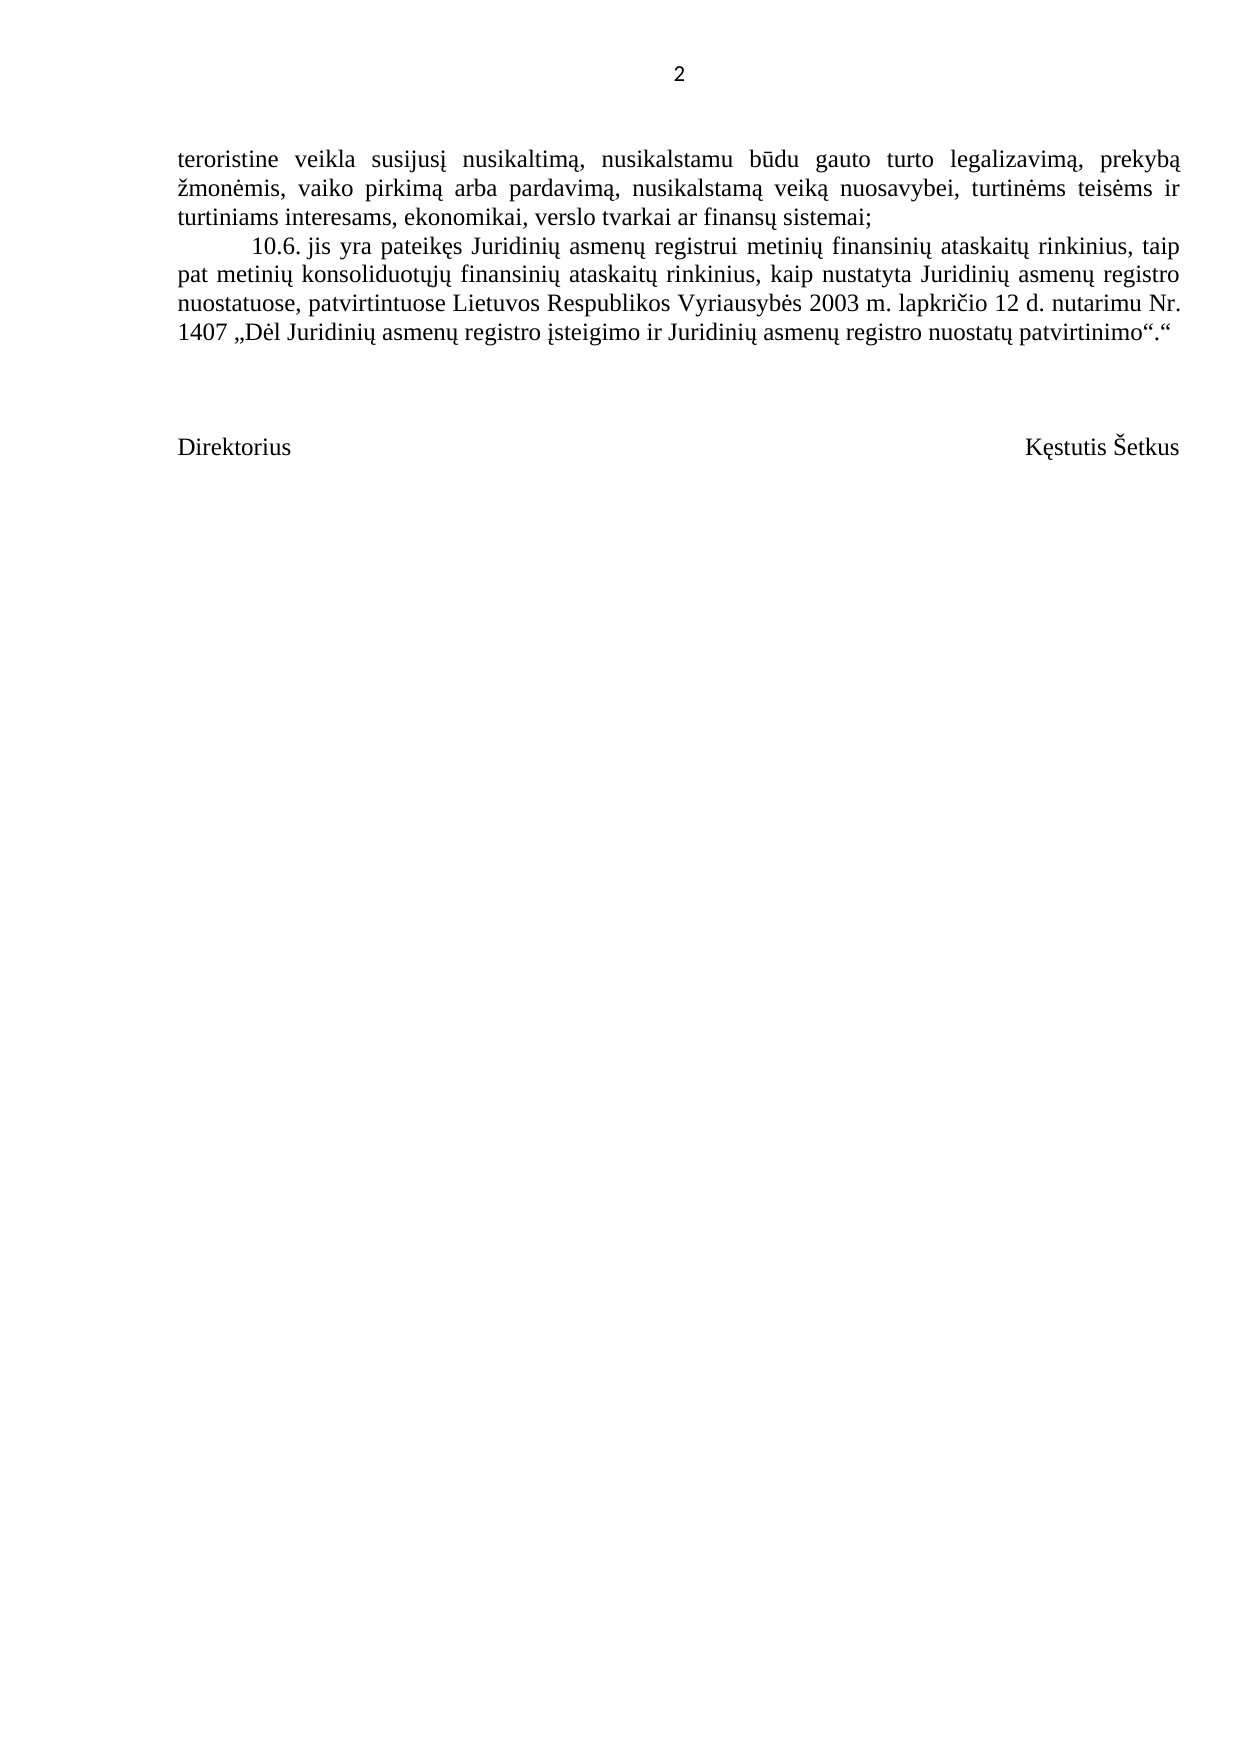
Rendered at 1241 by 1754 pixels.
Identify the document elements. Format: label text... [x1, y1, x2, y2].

text Direktorius Kęstutis Šetkus [177, 432, 1181, 461]
text 10.6. jis yra pateikęs Juridinių asmenų registrui metinių finansinių ataskaitų rinkinius, taip pat metinių konsoliduotųjų finansinių ataskaitų rinkinius, kaip nustatyta Juridinių asmenų registro nuostatuose, patvirtintuose Lietuvos Respublikos Vyriausybės 2003 m. lapkričio 12 d. nutarimu Nr. 1407 „Dėl Juridinių asmenų registro įsteigimo ir Juridinių asmenų registro nuostatų patvirtinimo“.“ [177, 231, 1181, 346]
text teroristine veikla susijusį nusikaltimą, nusikalstamu būdu gauto turto legalizavimą, prekybą žmonėmis, vaiko pirkimą arba pardavimą, nusikalstamą veiką nuosavybei, turtinėms teisėms ir turtiniams interesams, ekonomikai, verslo tvarkai ar finansų sistemai; [177, 144, 1181, 231]
